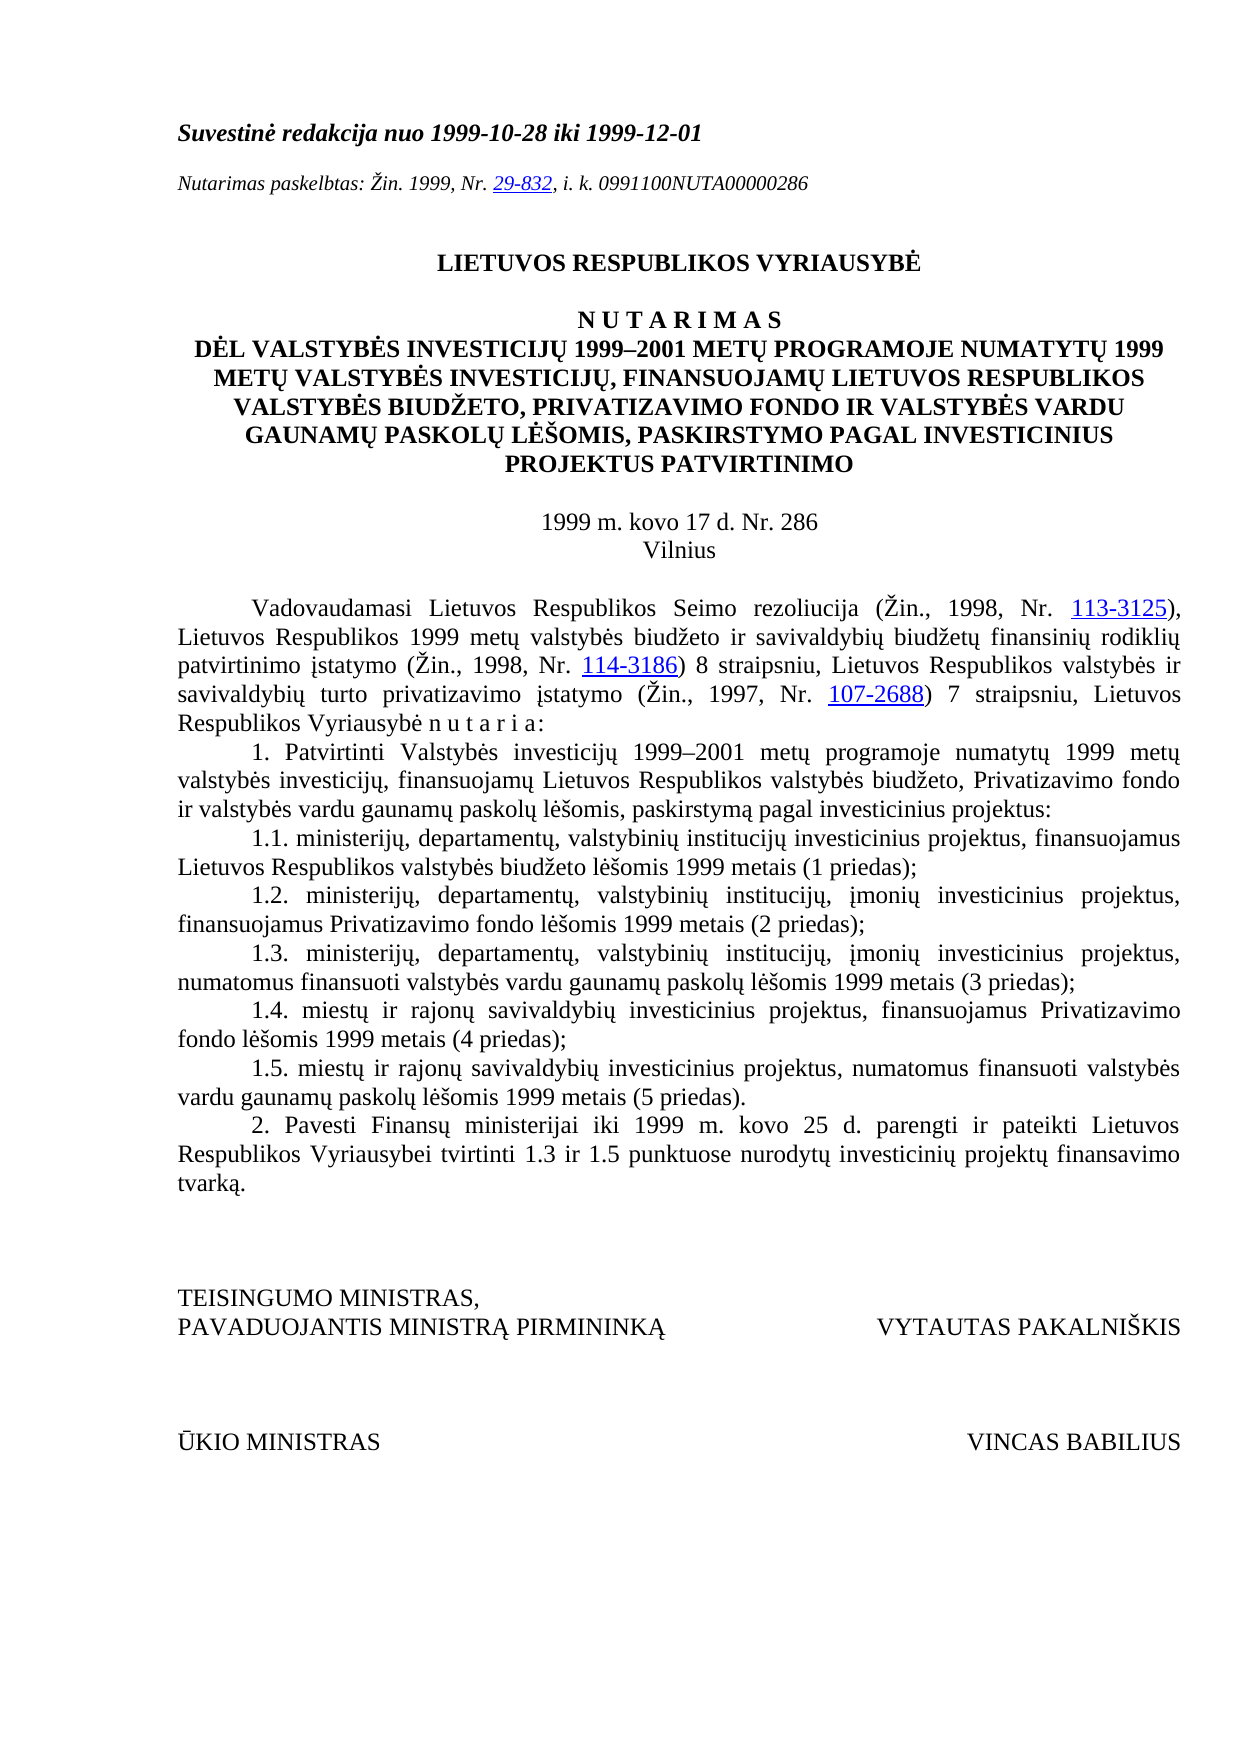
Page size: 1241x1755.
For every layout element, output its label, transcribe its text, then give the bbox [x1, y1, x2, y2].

text 1.1. ministerijų, departamentų, valstybinių institucijų investicinius projektus, finansuojamus Lietuvos Respublikos valstybės biudžeto lėšomis 1999 metais (1 priedas); [177, 823, 1181, 880]
text DĖL VALSTYBĖS INVESTICIJŲ 1999–2001 METŲ PROGRAMOJE NUMATYTŲ 1999 METŲ VALSTYBĖS INVESTICIJŲ, FINANSUOJAMŲ LIETUVOS RESPUBLIKOS VALSTYBĖS BIUDŽETO, PRIVATIZAVIMO FONDO IR VALSTYBĖS VARDU GAUNAMŲ PASKOLŲ LĖŠOMIS, PASKIRSTYMO PAGAL INVESTICINIUS PROJEKTUS PATVIRTINIMO [177, 334, 1181, 478]
text Teisingumo ministras, [177, 1283, 1181, 1312]
text 1999 m. kovo 17 d. Nr. 286 [177, 507, 1181, 535]
text Nutarimas paskelbtas: Žin. 1999, Nr. 29-832, i. k. 0991100NUTA00000286 [177, 171, 1181, 195]
text 1. Patvirtinti Valstybės investicijų 1999–2001 metų programoje numatytų 1999 metų valstybės investicijų, finansuojamų Lietuvos Respublikos valstybės biudžeto, Privatizavimo fondo ir valstybės vardu gaunamų paskolų lėšomis, paskirstymą pagal investicinius projektus: [177, 737, 1181, 823]
text Vadovaudamasi Lietuvos Respublikos Seimo rezoliucija (Žin., 1998, Nr. 113-3125), Lietuvos Respublikos 1999 metų valstybės biudžeto ir savivaldybių biudžetų finansinių rodiklių patvirtinimo įstatymo (Žin., 1998, Nr. 114-3186) 8 straipsniu, Lietuvos Respublikos valstybės ir savivaldybių turto privatizavimo įstatymo (Žin., 1997, Nr. 107-2688) 7 straipsniu, Lietuvos Respublikos Vyriausybė nutaria: [177, 593, 1181, 737]
text Pavaduojantis Ministrą Pirmininką Vytautas Pakalniškis [177, 1312, 1181, 1340]
text Ūkio ministras Vincas Babilius [177, 1427, 1181, 1455]
text N U T A R I M A S [177, 305, 1181, 334]
text 1.5. miestų ir rajonų savivaldybių investicinius projektus, numatomus finansuoti valstybės vardu gaunamų paskolų lėšomis 1999 metais (5 priedas). [177, 1053, 1181, 1110]
text LIETUVOS RESPUBLIKOS VYRIAUSYBĖ [177, 248, 1181, 277]
text 1.3. ministerijų, departamentų, valstybinių institucijų, įmonių investicinius projektus, numatomus finansuoti valstybės vardu gaunamų paskolų lėšomis 1999 metais (3 priedas); [177, 938, 1181, 995]
text 2. Pavesti Finansų ministerijai iki 1999 m. kovo 25 d. parengti ir pateikti Lietuvos Respublikos Vyriausybei tvirtinti 1.3 ir 1.5 punktuose nurodytų investicinių projektų finansavimo tvarką. [177, 1110, 1181, 1197]
text 1.4. miestų ir rajonų savivaldybių investicinius projektus, finansuojamus Privatizavimo fondo lėšomis 1999 metais (4 priedas); [177, 995, 1181, 1053]
text Vilnius [177, 535, 1181, 564]
text Suvestinė redakcija nuo 1999-10-28 iki 1999-12-01 [177, 118, 1181, 147]
text 1.2. ministerijų, departamentų, valstybinių institucijų, įmonių investicinius projektus, finansuojamus Privatizavimo fondo lėšomis 1999 metais (2 priedas); [177, 880, 1181, 938]
